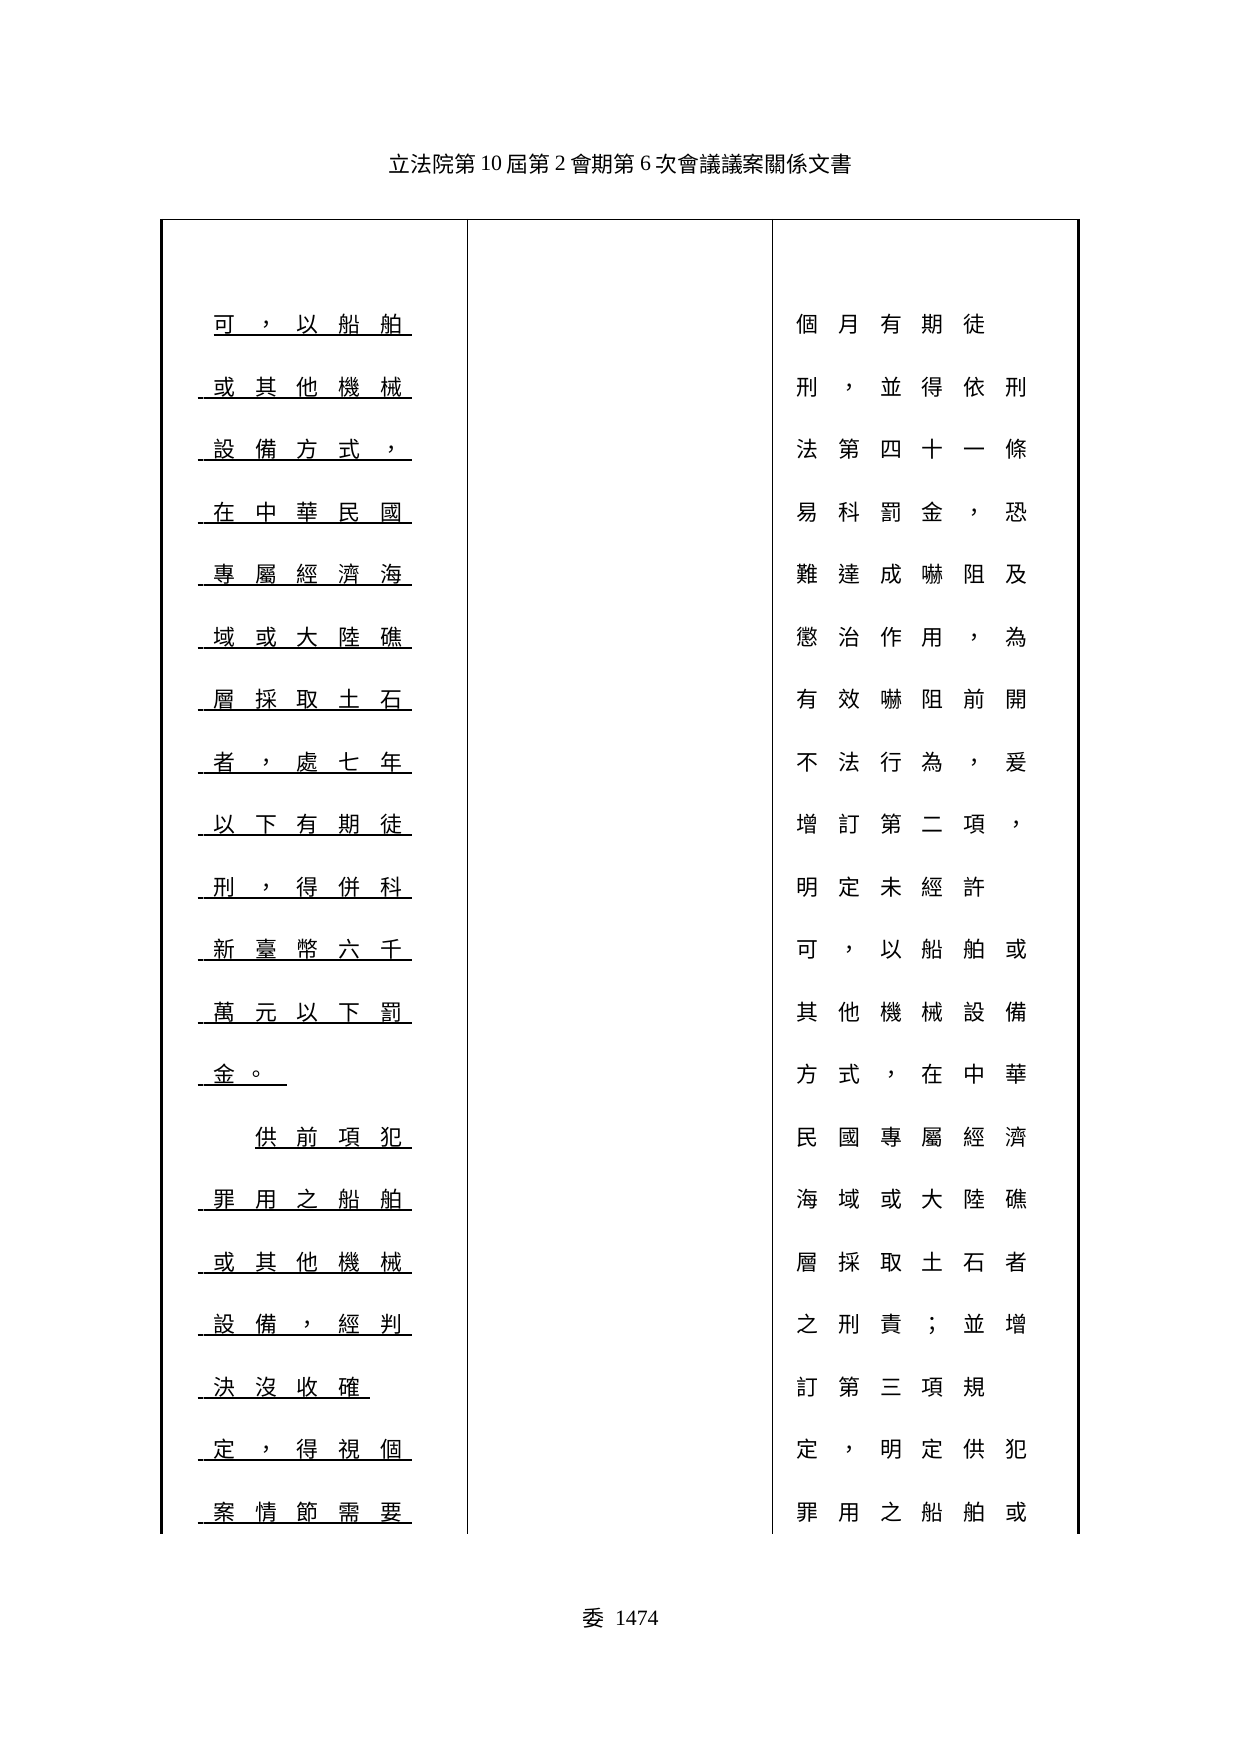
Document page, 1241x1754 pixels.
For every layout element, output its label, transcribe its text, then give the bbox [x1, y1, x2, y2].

table_cell 個月有期徒刑，並得依刑法第四十一條易科罰金，恐難達成嚇阻及懲治作用，為有效嚇阻前開不法行為，爰增訂第二項，明定未經許可，以船舶或其他機械設備方式，在中華民國專屬經濟海域或大陸礁層採取土石者之刑責；並增訂第三項規定，明定供犯罪用之船舶或 [773, 220, 1077, 1534]
table_cell [468, 220, 772, 1534]
table_cell 可，以船舶或其他機械設備方式，在中華民國專屬經濟海域或大陸礁層採取土石者，處七年以下有期徒刑，得併科新臺幣六千萬元以下罰金。 供前項犯罪用之船舶或其他機械設備，經判決沒收確定，得視個案情節需要 [163, 220, 467, 1534]
